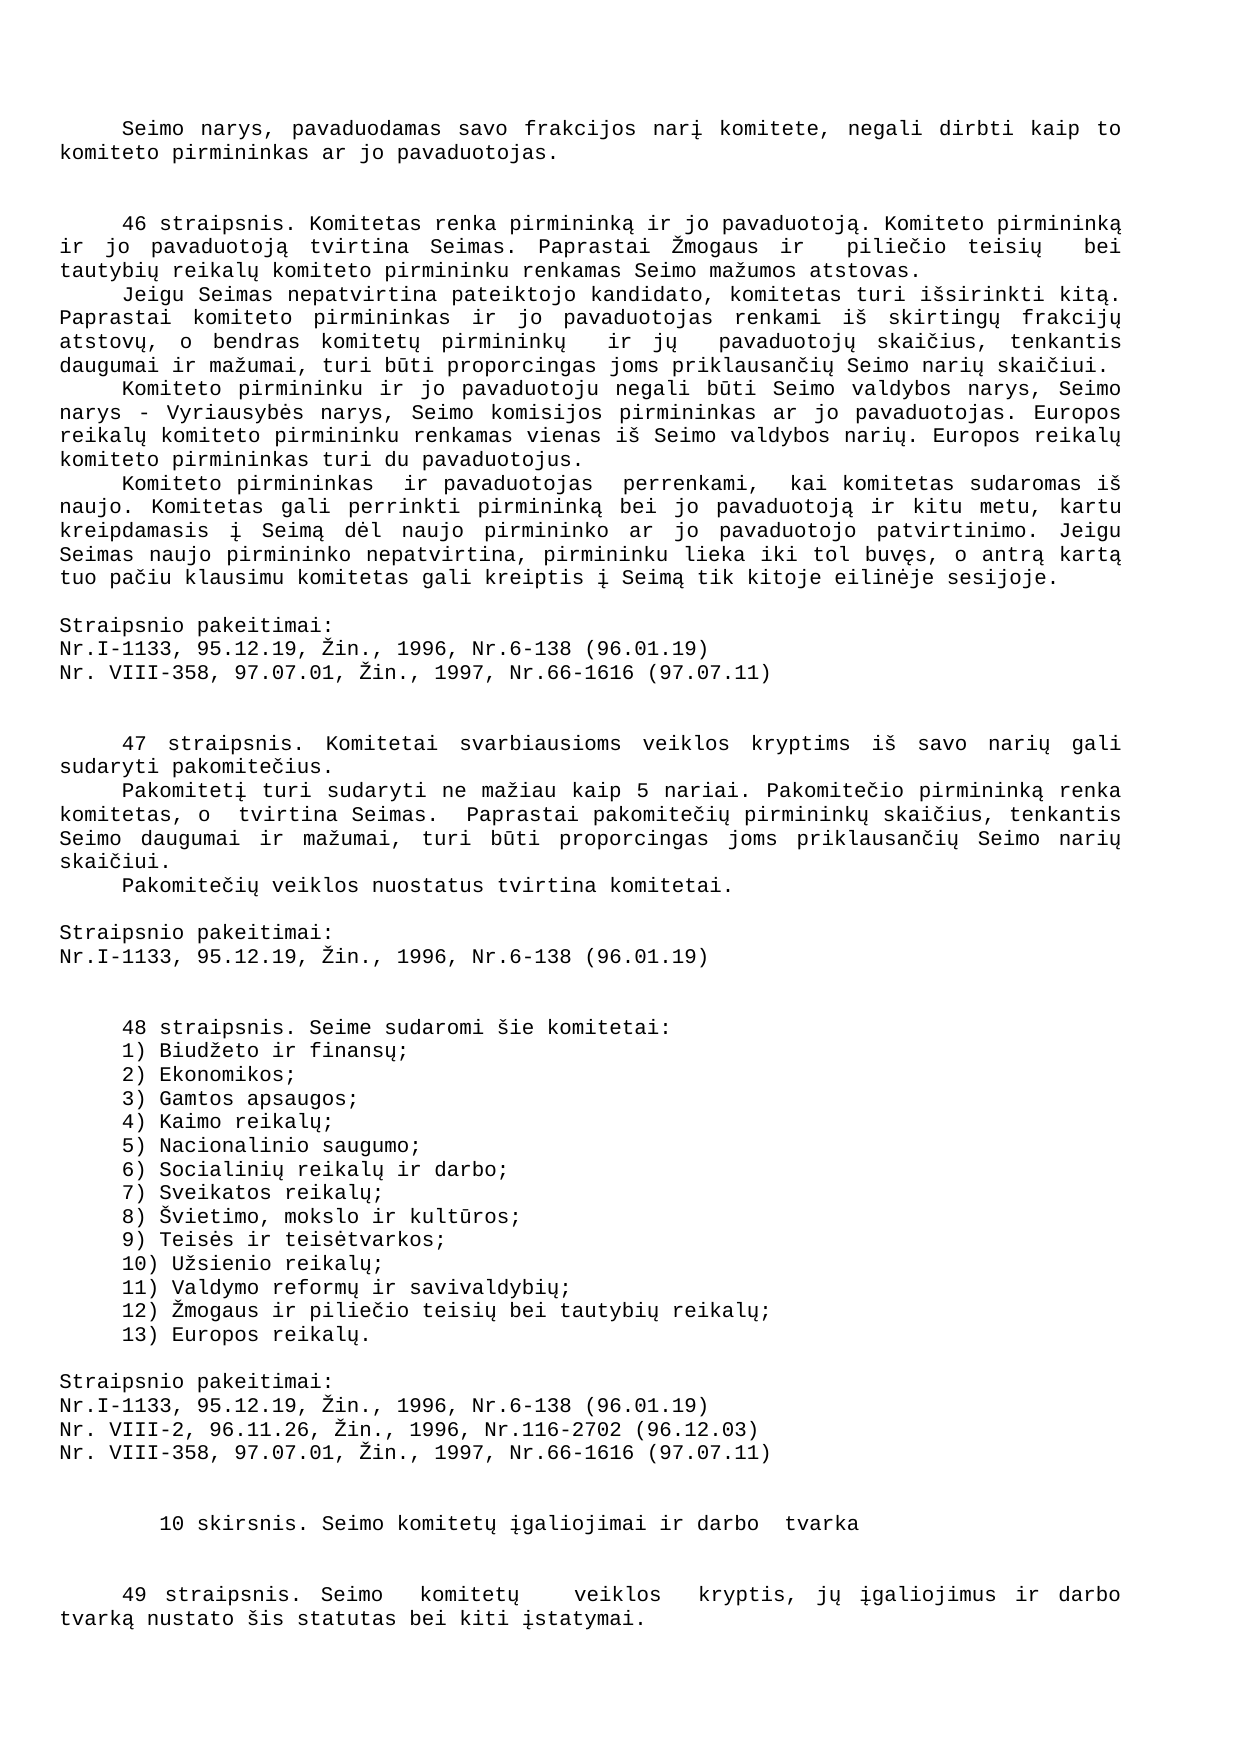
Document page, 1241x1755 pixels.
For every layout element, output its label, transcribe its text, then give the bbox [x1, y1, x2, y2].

text 10) Užsienio reikalų; [59, 1253, 1122, 1277]
text Jeigu Seimas nepatvirtina pateiktojo kandidato, komitetas turi išsirinkti kitą. Paprastai komiteto pirmininkas ir jo pavaduotojas renkami iš skirtingų frakcijų atstovų, o bendras komitetų pirmininkų ir jų pavaduotojų skaičius, tenkantis daugumai ir mažumai, turi būti proporcingas joms priklausančių Seimo narių skaičiui. [59, 284, 1122, 378]
text Pakomitetį turi sudaryti ne mažiau kaip 5 nariai. Pakomitečio pirmininką renka komitetas, o tvirtina Seimas. Paprastai pakomitečių pirmininkų skaičius, tenkantis Seimo daugumai ir mažumai, turi būti proporcingas joms priklausančių Seimo narių skaičiui. [59, 780, 1122, 875]
text 1) Biudžeto ir finansų; [59, 1040, 1122, 1064]
text Seimo narys, pavaduodamas savo frakcijos narį komitete, negali dirbti kaip to komiteto pirmininkas ar jo pavaduotojas. [59, 118, 1122, 165]
text 8) Švietimo, mokslo ir kultūros; [59, 1206, 1122, 1229]
text 6) Socialinių reikalų ir darbo; [59, 1158, 1122, 1182]
text Komiteto pirmininkas ir pavaduotojas perrenkami, kai komitetas sudaromas iš naujo. Komitetas gali perrinkti pirmininką bei jo pavaduotoją ir kitu metu, kartu kreipdamasis į Seimą dėl naujo pirmininko ar jo pavaduotojo patvirtinimo. Jeigu Seimas naujo pirmininko nepatvirtina, pirmininku lieka iki tol buvęs, o antrą kartą tuo pačiu klausimu komitetas gali kreiptis į Seimą tik kitoje eilinėje sesijoje. [59, 473, 1122, 591]
text Nr.I-1133, 95.12.19, Žin., 1996, Nr.6-138 (96.01.19) [59, 1395, 1122, 1419]
text Straipsnio pakeitimai: [59, 1371, 1122, 1395]
text 9) Teisės ir teisėtvarkos; [59, 1229, 1122, 1253]
text Nr.I-1133, 95.12.19, Žin., 1996, Nr.6-138 (96.01.19) [59, 946, 1122, 969]
text Pakomitečių veiklos nuostatus tvirtina komitetai. [59, 875, 1122, 898]
text Nr.I-1133, 95.12.19, Žin., 1996, Nr.6-138 (96.01.19) [59, 638, 1122, 662]
text 11) Valdymo reformų ir savivaldybių; [59, 1277, 1122, 1300]
text 49 straipsnis. Seimo komitetų veiklos kryptis, jų įgaliojimus ir darbo tvarką nustato šis statutas bei kiti įstatymai. [59, 1584, 1122, 1631]
text Straipsnio pakeitimai: [59, 615, 1122, 638]
text Komiteto pirmininku ir jo pavaduotoju negali būti Seimo valdybos narys, Seimo narys - Vyriausybės narys, Seimo komisijos pirmininkas ar jo pavaduotojas. Europos reikalų komiteto pirmininku renkamas vienas iš Seimo valdybos narių. Europos reikalų komiteto pirmininkas turi du pavaduotojus. [59, 378, 1122, 473]
text Straipsnio pakeitimai: [59, 922, 1122, 946]
text 7) Sveikatos reikalų; [59, 1182, 1122, 1206]
text 13) Europos reikalų. [59, 1324, 1122, 1348]
text 46 straipsnis. Komitetas renka pirmininką ir jo pavaduotoją. Komiteto pirmininką ir jo pavaduotoją tvirtina Seimas. Paprastai Žmogaus ir piliečio teisių bei tautybių reikalų komiteto pirmininku renkamas Seimo mažumos atstovas. [59, 213, 1122, 284]
text 5) Nacionalinio saugumo; [59, 1135, 1122, 1158]
text 12) Žmogaus ir piliečio teisių bei tautybių reikalų; [59, 1300, 1122, 1324]
text 48 straipsnis. Seime sudaromi šie komitetai: [59, 1017, 1122, 1040]
text 47 straipsnis. Komitetai svarbiausioms veiklos kryptims iš savo narių gali sudaryti pakomitečius. [59, 733, 1122, 780]
text Nr. VIII-358, 97.07.01, Žin., 1997, Nr.66-1616 (97.07.11) [59, 662, 1122, 686]
text 4) Kaimo reikalų; [59, 1111, 1122, 1135]
text Nr. VIII-2, 96.11.26, Žin., 1996, Nr.116-2702 (96.12.03) [59, 1419, 1122, 1442]
text 3) Gamtos apsaugos; [59, 1088, 1122, 1111]
text 2) Ekonomikos; [59, 1064, 1122, 1088]
text Nr. VIII-358, 97.07.01, Žin., 1997, Nr.66-1616 (97.07.11) [59, 1442, 1122, 1466]
text 10 skirsnis. Seimo komitetų įgaliojimai ir darbo tvarka [59, 1513, 1122, 1537]
